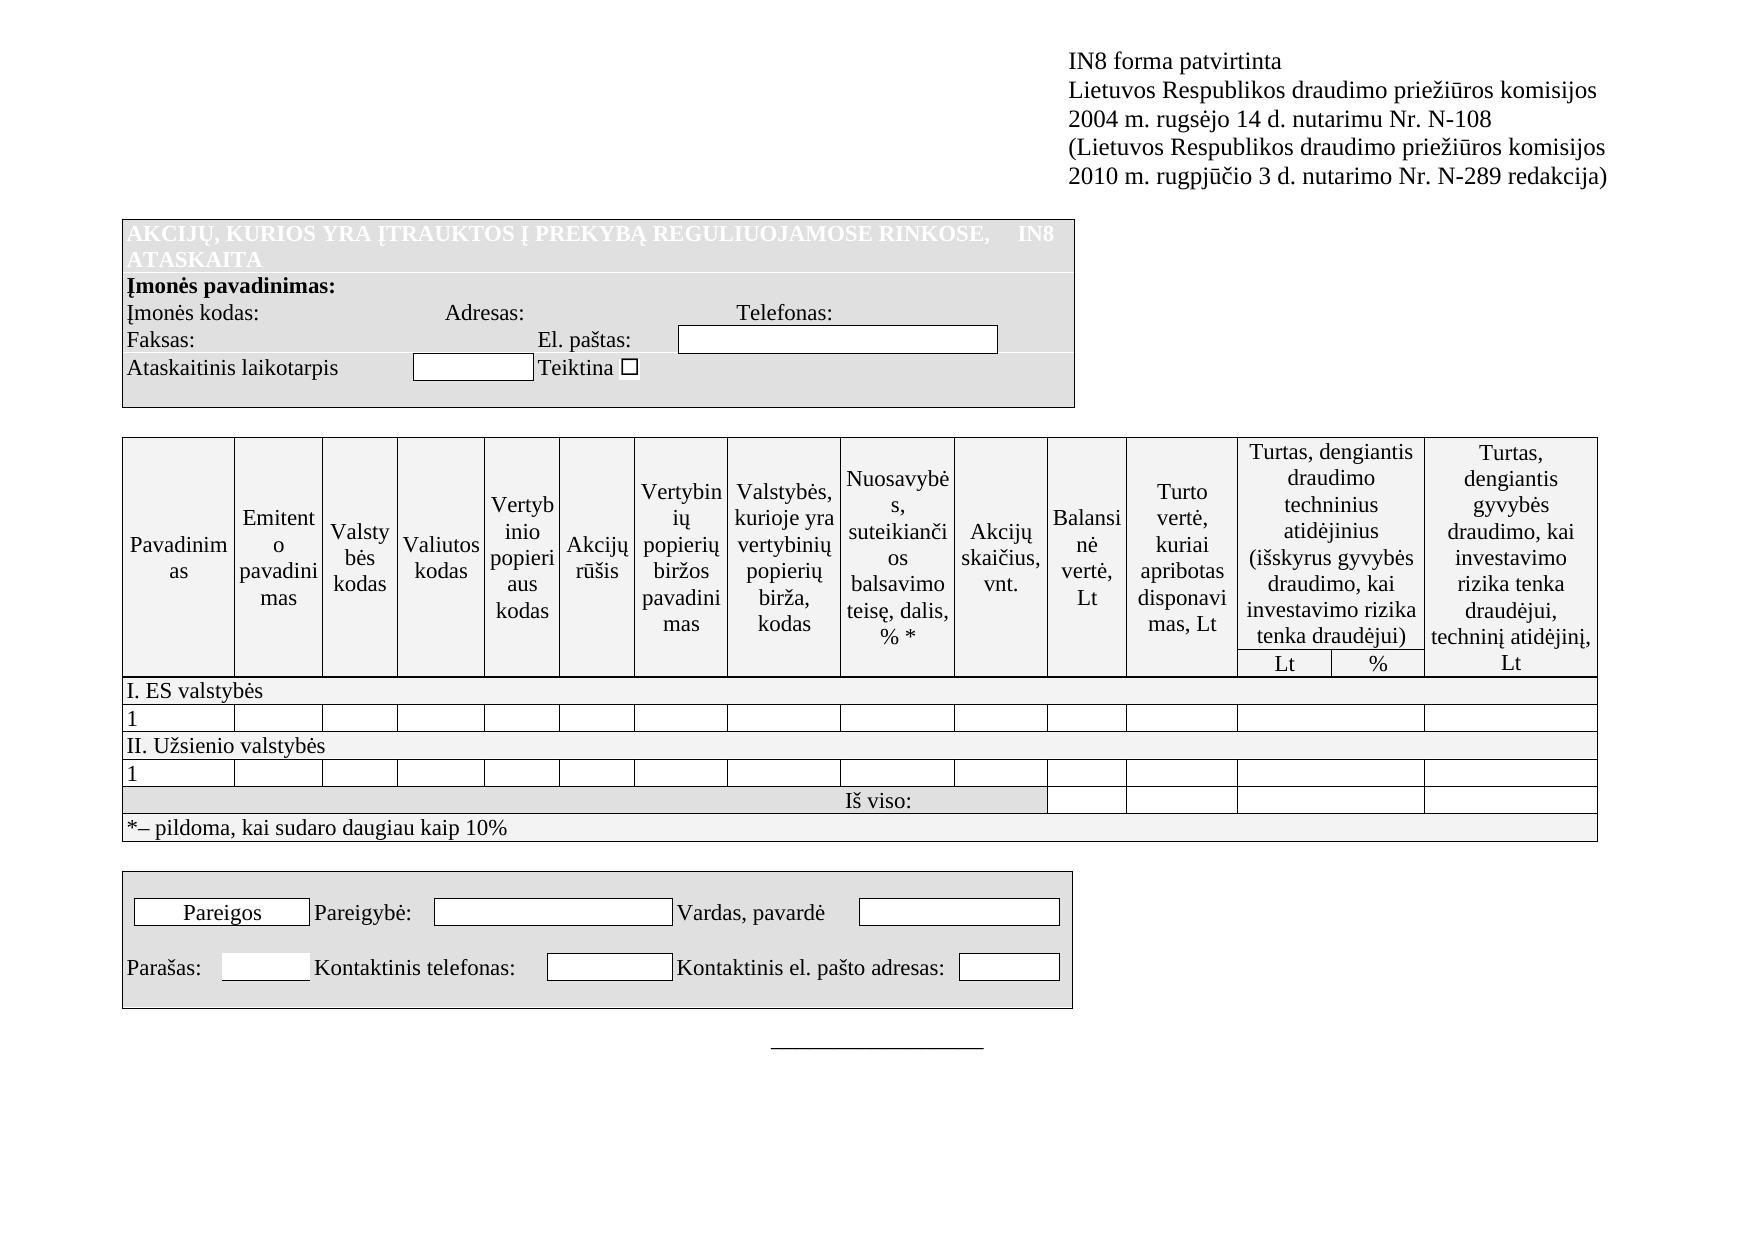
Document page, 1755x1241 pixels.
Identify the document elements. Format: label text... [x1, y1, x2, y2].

table_header Pavadinimas [123, 438, 234, 676]
table_cell Teiktina [] [534, 353, 679, 380]
table_header Valstybės, kurioje yra vertybinių popierių birža, kodas [728, 438, 840, 676]
table_cell Parašas: [123, 953, 222, 980]
table_cell [1060, 953, 1072, 980]
table_cell [960, 954, 1059, 980]
table_cell Telefonas: [732, 299, 997, 325]
table_cell [635, 705, 727, 731]
table_cell [1238, 760, 1424, 786]
table_header [435, 872, 672, 898]
text Lietuvos Respublikos draudimo priežiūros komisijos [1068, 75, 1636, 104]
table_cell [679, 326, 997, 352]
table_header [123, 872, 310, 898]
table_cell [672, 925, 960, 953]
table_header Turtas, dengiantis gyvybės draudimo, kai investavimo rizika tenka draudėjui, techninį atidėjinį, Lt [1425, 438, 1597, 676]
table_header Vertybinio popieriaus kodas [485, 438, 559, 676]
table_header Turto vertė, kuriai apribotas disponavimas, Lt [1127, 438, 1237, 676]
table_cell I. ES valstybės [123, 678, 1597, 704]
table_cell [805, 354, 997, 380]
table_header Valstybės kodas [323, 438, 397, 676]
table_cell [997, 299, 1074, 325]
table_cell [323, 705, 397, 731]
table_header [310, 872, 435, 898]
table_cell [485, 760, 559, 786]
table_cell [955, 787, 1047, 813]
table_cell [805, 380, 997, 407]
table_header Akcijų rūšis [560, 438, 634, 676]
table_cell [1425, 787, 1597, 813]
table_cell El. paštas: [533, 325, 678, 352]
table_cell Lt [1238, 650, 1331, 676]
table_cell Vardas, pavardė [673, 898, 859, 925]
table_cell [435, 899, 672, 925]
table_cell [1425, 705, 1597, 731]
table_cell Adresas: [440, 299, 732, 325]
table_cell [123, 925, 135, 953]
table_cell [960, 926, 1060, 953]
table_cell [310, 980, 547, 1007]
table_cell [728, 760, 840, 786]
table_cell [123, 787, 235, 813]
table_cell [235, 787, 322, 813]
table_cell [560, 787, 635, 813]
table_cell [635, 787, 728, 813]
table_cell Kontaktinis el. pašto adresas: [673, 953, 959, 980]
table_cell Ataskaitinis laikotarpis [123, 353, 413, 380]
table_cell Pareigybė: [310, 898, 434, 925]
table_header [672, 872, 860, 898]
table_cell [398, 705, 484, 731]
table_cell Faksas: [123, 325, 533, 352]
table_cell [1127, 787, 1237, 813]
table_header AKCIJŲ, KURIOS YRA ĮTRAUKTOS Į PREKYBĄ REGULIUOJAMOSE RINKOSE, ATASKAITA [123, 220, 997, 272]
table_cell [728, 787, 841, 813]
table_cell [485, 705, 559, 731]
table_cell Įmonės kodas: [123, 299, 440, 325]
table_cell Pareigos [135, 899, 309, 925]
table_cell [1060, 898, 1072, 925]
table_cell [235, 760, 322, 786]
table_cell [997, 273, 1074, 299]
table_cell 1 [123, 705, 234, 731]
table_cell [960, 981, 1060, 1007]
table_cell Kontaktinis telefonas: [310, 953, 547, 980]
table_cell [397, 787, 485, 813]
table_cell [414, 354, 533, 380]
table_cell [1060, 925, 1072, 953]
table_cell [322, 787, 397, 813]
table_cell [679, 354, 805, 380]
table_cell [310, 925, 547, 953]
table_cell [841, 760, 954, 786]
table_cell 1 [123, 760, 234, 786]
table_cell [222, 953, 310, 980]
table_cell % [1332, 650, 1424, 676]
table_cell [222, 981, 310, 1007]
table_cell [1425, 760, 1597, 786]
table_cell [547, 926, 672, 953]
text _________________ [118, 1023, 1636, 1052]
table_cell [635, 760, 727, 786]
table_cell [123, 898, 134, 925]
table_cell *– pildoma, kai sudaro daugiau kaip 10% [123, 814, 1597, 841]
table_cell [955, 705, 1047, 731]
table_cell [560, 705, 634, 731]
text 2004 m. rugsėjo 14 d. nutarimu Nr. N-108 [1068, 104, 1636, 132]
table_header Nuosavybės, suteikiančios balsavimo teisę, dalis, % * [841, 438, 954, 676]
table_cell [679, 380, 805, 407]
table_cell [1048, 787, 1126, 813]
table_cell [123, 380, 414, 407]
table_cell [323, 760, 397, 786]
table_cell [1060, 980, 1072, 1007]
table_cell [123, 980, 222, 1007]
table_cell [841, 705, 954, 731]
table_header Balansinė vertė, Lt [1048, 438, 1126, 676]
table_header IN8 [997, 220, 1074, 272]
table_header Vertybinių popierių biržos pavadinimas [635, 438, 727, 676]
table_cell Įmonės pavadinimas: [123, 273, 997, 299]
table_cell [235, 705, 322, 731]
table_cell Iš viso: [841, 787, 955, 813]
table_cell [547, 981, 672, 1007]
text (Lietuvos Respublikos draudimo priežiūros komisijos [1068, 132, 1636, 161]
table_cell [414, 381, 533, 407]
table_cell [135, 926, 310, 953]
table_cell [1048, 705, 1126, 731]
table_cell [728, 705, 840, 731]
table_cell [533, 380, 679, 407]
table_cell [1048, 760, 1126, 786]
table_header Emitento pavadinimas [235, 438, 322, 676]
table_cell [398, 760, 484, 786]
table_cell [548, 954, 672, 980]
table_cell [860, 899, 1059, 925]
text IN8 forma patvirtinta [1068, 46, 1636, 75]
table_cell [998, 325, 1074, 352]
text 2010 m. rugpjūčio 3 d. nutarimo Nr. N-289 redakcija) [1068, 161, 1636, 190]
table_cell [485, 787, 560, 813]
table_cell [955, 760, 1047, 786]
table_cell [672, 980, 960, 1007]
table_header Valiutos kodas [398, 438, 484, 676]
table_cell [1127, 705, 1237, 731]
table_cell [1238, 787, 1424, 813]
table_header [860, 872, 1072, 898]
table_header Akcijų skaičius, vnt. [955, 438, 1047, 676]
table_cell [1127, 760, 1237, 786]
table_cell II. Užsienio valstybės [123, 732, 1597, 758]
table_cell [560, 760, 634, 786]
table_cell [997, 380, 1074, 407]
table_cell [997, 353, 1074, 380]
table_cell [1238, 705, 1424, 731]
table_header Turtas, dengiantis draudimo techninius atidėjinius (išskyrus gyvybės draudimo, kai investavimo rizika tenka draudėjui) [1238, 438, 1424, 649]
